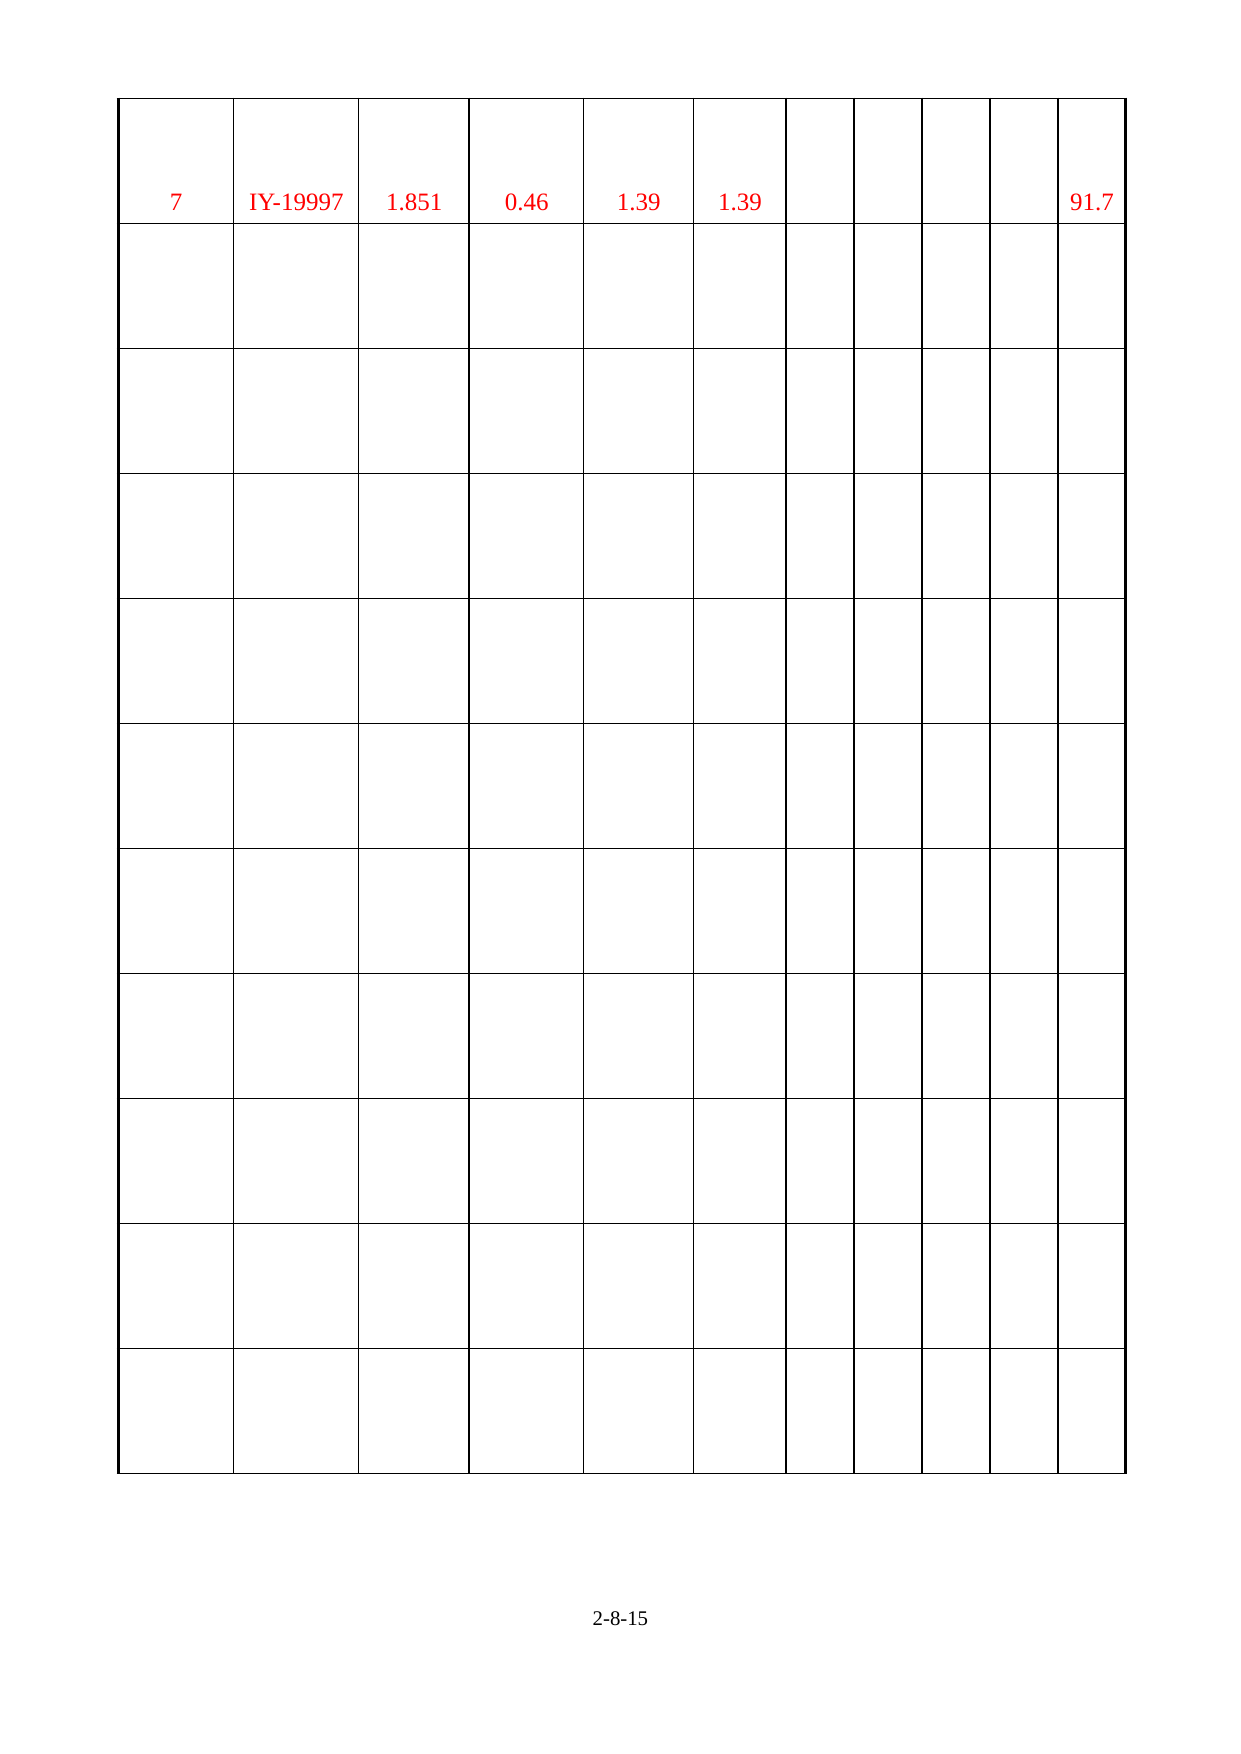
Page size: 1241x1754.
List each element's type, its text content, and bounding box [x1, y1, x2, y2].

table_cell [787, 849, 853, 972]
table_cell [470, 1224, 583, 1347]
table_cell [359, 599, 468, 722]
table_cell [694, 349, 785, 472]
table_cell [855, 974, 921, 1097]
table_cell [923, 1224, 989, 1347]
table_cell [855, 349, 921, 472]
table_cell [584, 974, 693, 1097]
table_cell [1059, 349, 1124, 472]
table_cell [359, 1349, 468, 1472]
table_cell [234, 1099, 358, 1222]
table_cell [694, 974, 785, 1097]
table_cell [359, 224, 468, 347]
table_cell [1059, 1349, 1124, 1472]
table_cell [234, 1224, 358, 1347]
table_cell [584, 724, 693, 847]
table_cell [923, 599, 989, 722]
table_cell [470, 1099, 583, 1222]
table_cell [1059, 1224, 1124, 1347]
table_cell [584, 1224, 693, 1347]
table_cell [359, 474, 468, 597]
table_cell [694, 849, 785, 972]
table_cell [1059, 224, 1124, 347]
table_cell [787, 1349, 853, 1472]
table_cell [991, 974, 1057, 1097]
table_cell [787, 99, 853, 222]
table_cell [470, 1349, 583, 1472]
table_cell [470, 724, 583, 847]
table_cell [787, 974, 853, 1097]
table_cell [991, 1349, 1057, 1472]
table_cell [787, 599, 853, 722]
table_cell [787, 224, 853, 347]
table_cell [470, 849, 583, 972]
table_cell [584, 599, 693, 722]
table_cell [1059, 474, 1124, 597]
table_cell [787, 474, 853, 597]
table_cell [470, 974, 583, 1097]
table_cell [855, 724, 921, 847]
table_cell [359, 974, 468, 1097]
table_cell [234, 1349, 358, 1472]
table_cell [923, 1099, 989, 1222]
table_cell [584, 224, 693, 347]
table_cell [584, 1349, 693, 1472]
table_cell [359, 349, 468, 472]
table_cell [787, 724, 853, 847]
table_cell [991, 474, 1057, 597]
table_cell [234, 474, 358, 597]
table_cell [470, 224, 583, 347]
table_cell [120, 724, 233, 847]
table_cell [120, 849, 233, 972]
table_cell [584, 849, 693, 972]
table_cell [234, 349, 358, 472]
table_cell [855, 474, 921, 597]
table_cell [787, 349, 853, 472]
table_cell [694, 724, 785, 847]
table_cell [991, 849, 1057, 972]
table_cell [787, 1224, 853, 1347]
table_cell [584, 349, 693, 472]
table_cell [694, 1349, 785, 1472]
table_cell [923, 724, 989, 847]
table_cell [584, 1099, 693, 1222]
table_cell [855, 599, 921, 722]
table_cell [991, 349, 1057, 472]
table_cell [234, 724, 358, 847]
table_cell [923, 974, 989, 1097]
table_cell [694, 474, 785, 597]
table_cell [120, 1224, 233, 1347]
table_cell [923, 224, 989, 347]
table_cell 1.39 [694, 99, 785, 222]
table_cell 1.851 [359, 99, 468, 222]
table_cell [1059, 599, 1124, 722]
table_cell [991, 224, 1057, 347]
table_cell [923, 1349, 989, 1472]
table_cell [923, 99, 989, 222]
table_cell [120, 1099, 233, 1222]
table_cell [120, 224, 233, 347]
table_cell IY-19997 [234, 99, 358, 222]
table_cell 7 [120, 99, 233, 222]
table_cell [584, 474, 693, 597]
table_cell [470, 474, 583, 597]
table_cell [120, 1349, 233, 1472]
table_cell [470, 599, 583, 722]
table_cell [234, 224, 358, 347]
table_cell [1059, 1099, 1124, 1222]
table_cell [470, 349, 583, 472]
table_cell [359, 724, 468, 847]
table_cell [359, 1224, 468, 1347]
table_cell [991, 99, 1057, 222]
table_cell [855, 1099, 921, 1222]
table_cell 0.46 [470, 99, 583, 222]
table_cell [694, 224, 785, 347]
table_cell [991, 724, 1057, 847]
table_cell [120, 974, 233, 1097]
table_cell [855, 849, 921, 972]
table_cell [855, 1224, 921, 1347]
table_cell [1059, 724, 1124, 847]
table_cell 91.7 [1059, 99, 1124, 222]
table_cell [694, 599, 785, 722]
table_cell [855, 224, 921, 347]
table_cell [120, 474, 233, 597]
table_cell [694, 1224, 785, 1347]
table_cell [855, 1349, 921, 1472]
table_cell [787, 1099, 853, 1222]
table_cell [120, 349, 233, 472]
table_cell [923, 849, 989, 972]
table_cell [923, 474, 989, 597]
table_cell [991, 599, 1057, 722]
table_cell [1059, 849, 1124, 972]
table_cell [855, 99, 921, 222]
table_cell [991, 1224, 1057, 1347]
table_cell [234, 849, 358, 972]
table_cell [694, 1099, 785, 1222]
table_cell [234, 599, 358, 722]
table_cell [359, 849, 468, 972]
table_cell [234, 974, 358, 1097]
table_cell [359, 1099, 468, 1222]
table_cell [991, 1099, 1057, 1222]
table_cell [1059, 974, 1124, 1097]
table_cell [923, 349, 989, 472]
table_cell [120, 599, 233, 722]
table_cell 1.39 [584, 99, 693, 222]
